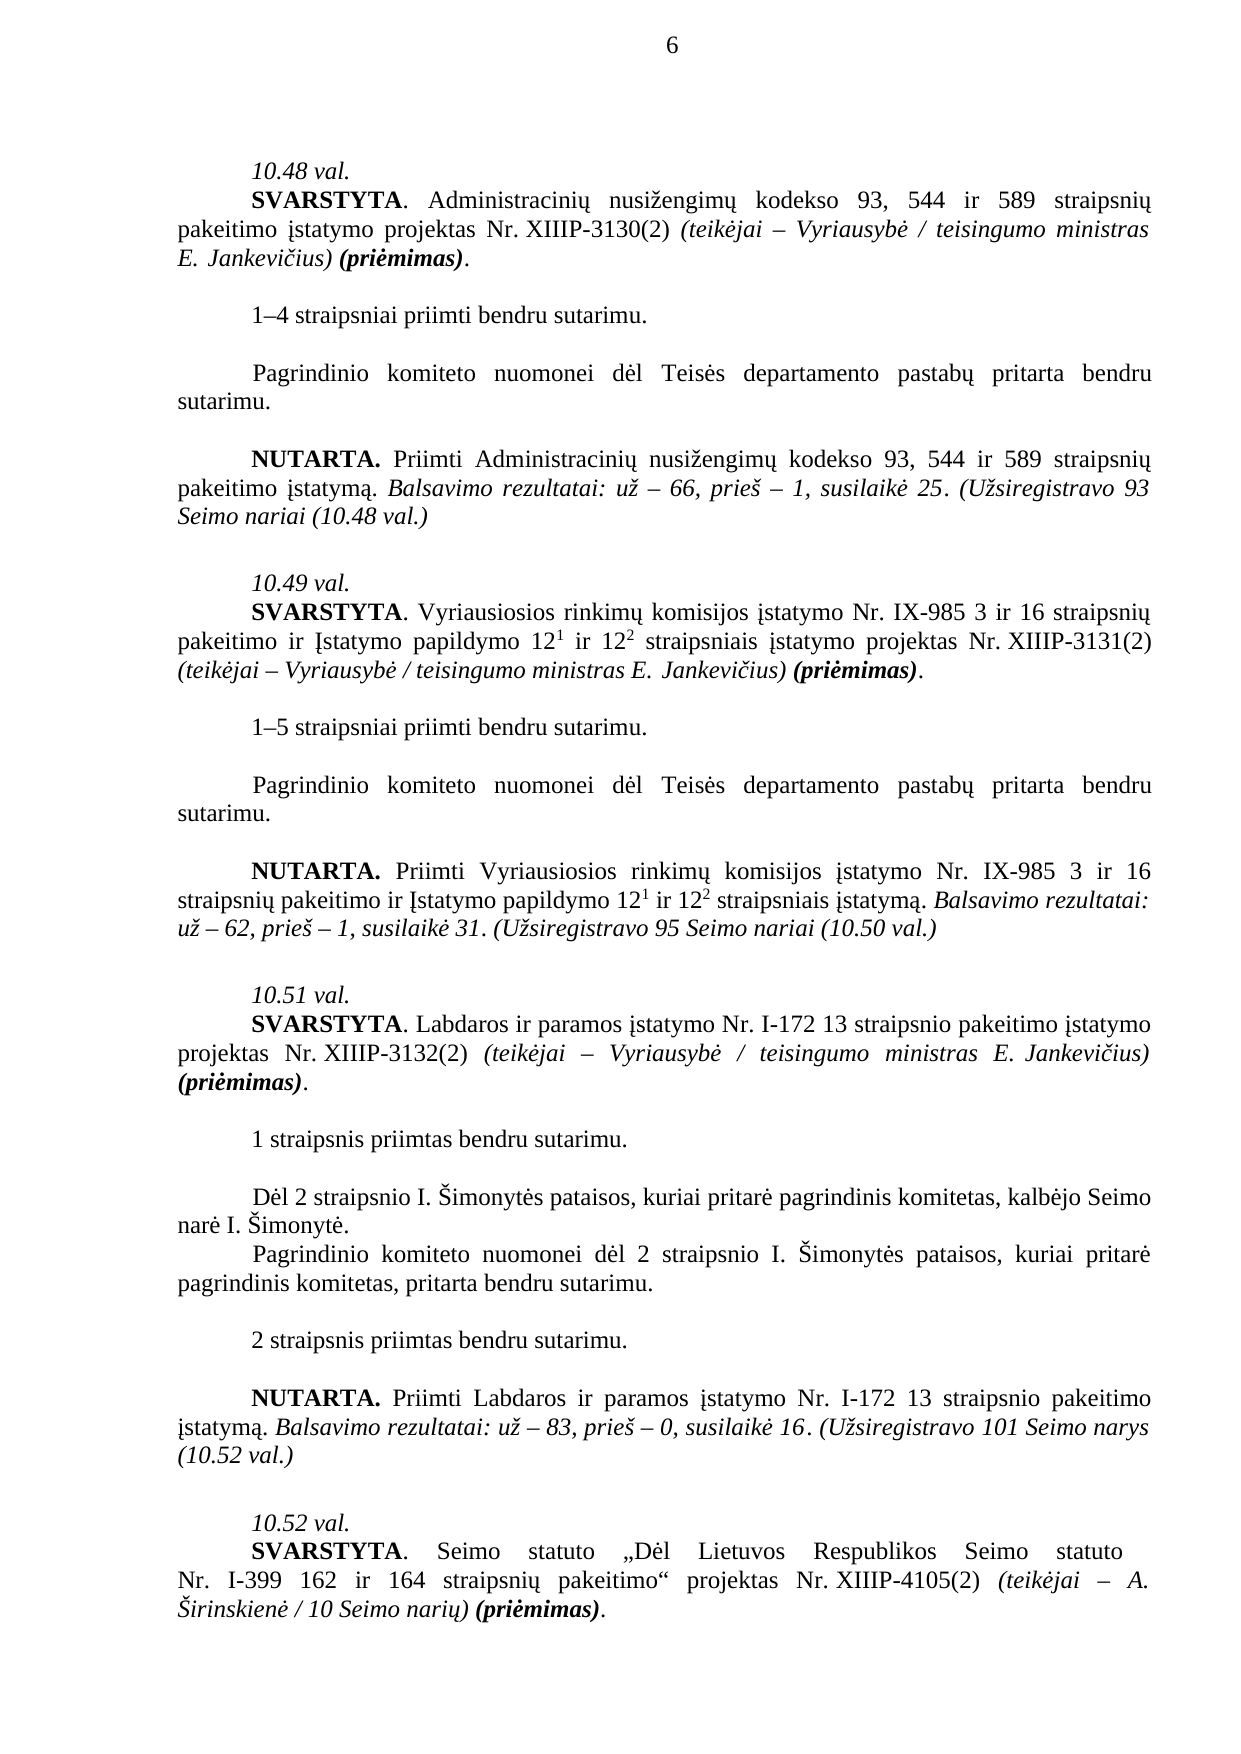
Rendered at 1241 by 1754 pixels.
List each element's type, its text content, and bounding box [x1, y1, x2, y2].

text SVARSTYTA. Vyriausiosios rinkimų komisijos įstatymo Nr. IX-985 3 ir 16 straipsnių pakeitimo ir Įstatymo papildymo 121 ir 122 straipsniais įstatymo projektas Nr. XIIIP-3131(2) (teikėjai – Vyriausybė / teisingumo ministras E. Jankevičius) (priėmimas). [177, 597, 1152, 683]
text 1 straipsnis priimtas bendru sutarimu. [177, 1124, 1152, 1153]
text Pagrindinio komiteto nuomonei dėl 2 straipsnio I. Šimonytės pataisos, kuriai pritarė pagrindinis komitetas, pritarta bendru sutarimu. [177, 1239, 1152, 1297]
text 2 straipsnis priimtas bendru sutarimu. [177, 1326, 1152, 1354]
text SVARSTYTA. Administracinių nusižengimų kodekso 93, 544 ir 589 straipsnių pakeitimo įstatymo projektas Nr. XIIIP-3130(2) (teikėjai – Vyriausybė / teisingumo ministras E. Jankevičius) (priėmimas). [177, 185, 1152, 271]
text 1–4 straipsniai priimti bendru sutarimu. [177, 300, 1152, 329]
text Pagrindinio komiteto nuomonei dėl Teisės departamento pastabų pritarta bendru sutarimu. [177, 770, 1152, 827]
text 1–5 straipsniai priimti bendru sutarimu. [177, 712, 1152, 741]
text NUTARTA. Priimti Labdaros ir paramos įstatymo Nr. I-172 13 straipsnio pakeitimo įstatymą. Balsavimo rezultatai: už – 83, prieš – 0, susilaikė 16. (Užsiregistravo 101 Seimo narys (10.52 val.) [177, 1383, 1152, 1469]
text 10.51 val. [177, 981, 1152, 1009]
text Dėl 2 straipsnio I. Šimonytės pataisos, kuriai pritarė pagrindinis komitetas, kalbėjo Seimo narė I. Šimonytė. [177, 1182, 1152, 1239]
text 10.48 val. [177, 156, 1152, 185]
text NUTARTA. Priimti Vyriausiosios rinkimų komisijos įstatymo Nr. IX-985 3 ir 16 straipsnių pakeitimo ir Įstatymo papildymo 121 ir 122 straipsniais įstatymą. Balsavimo rezultatai: už – 62, prieš – 1, susilaikė 31. (Užsiregistravo 95 Seimo nariai (10.50 val.) [177, 856, 1152, 942]
text 10.49 val. [177, 568, 1152, 597]
text Pagrindinio komiteto nuomonei dėl Teisės departamento pastabų pritarta bendru sutarimu. [177, 358, 1152, 415]
text 10.52 val. [177, 1508, 1152, 1536]
text NUTARTA. Priimti Administracinių nusižengimų kodekso 93, 544 ir 589 straipsnių pakeitimo įstatymą. Balsavimo rezultatai: už – 66, prieš – 1, susilaikė 25. (Užsiregistravo 93 Seimo nariai (10.48 val.) [177, 444, 1152, 530]
text SVARSTYTA. Seimo statuto „Dėl Lietuvos Respublikos Seimo statuto Nr. I-399 162 ir 164 straipsnių pakeitimo“ projektas Nr. XIIIP-4105(2) (teikėjai – A. Širinskienė / 10 Seimo narių) (priėmimas). [177, 1536, 1152, 1623]
text SVARSTYTA. Labdaros ir paramos įstatymo Nr. I-172 13 straipsnio pakeitimo įstatymo projektas Nr. XIIIP-3132(2) (teikėjai – Vyriausybė / teisingumo ministras E. Jankevičius) (priėmimas). [177, 1009, 1152, 1096]
